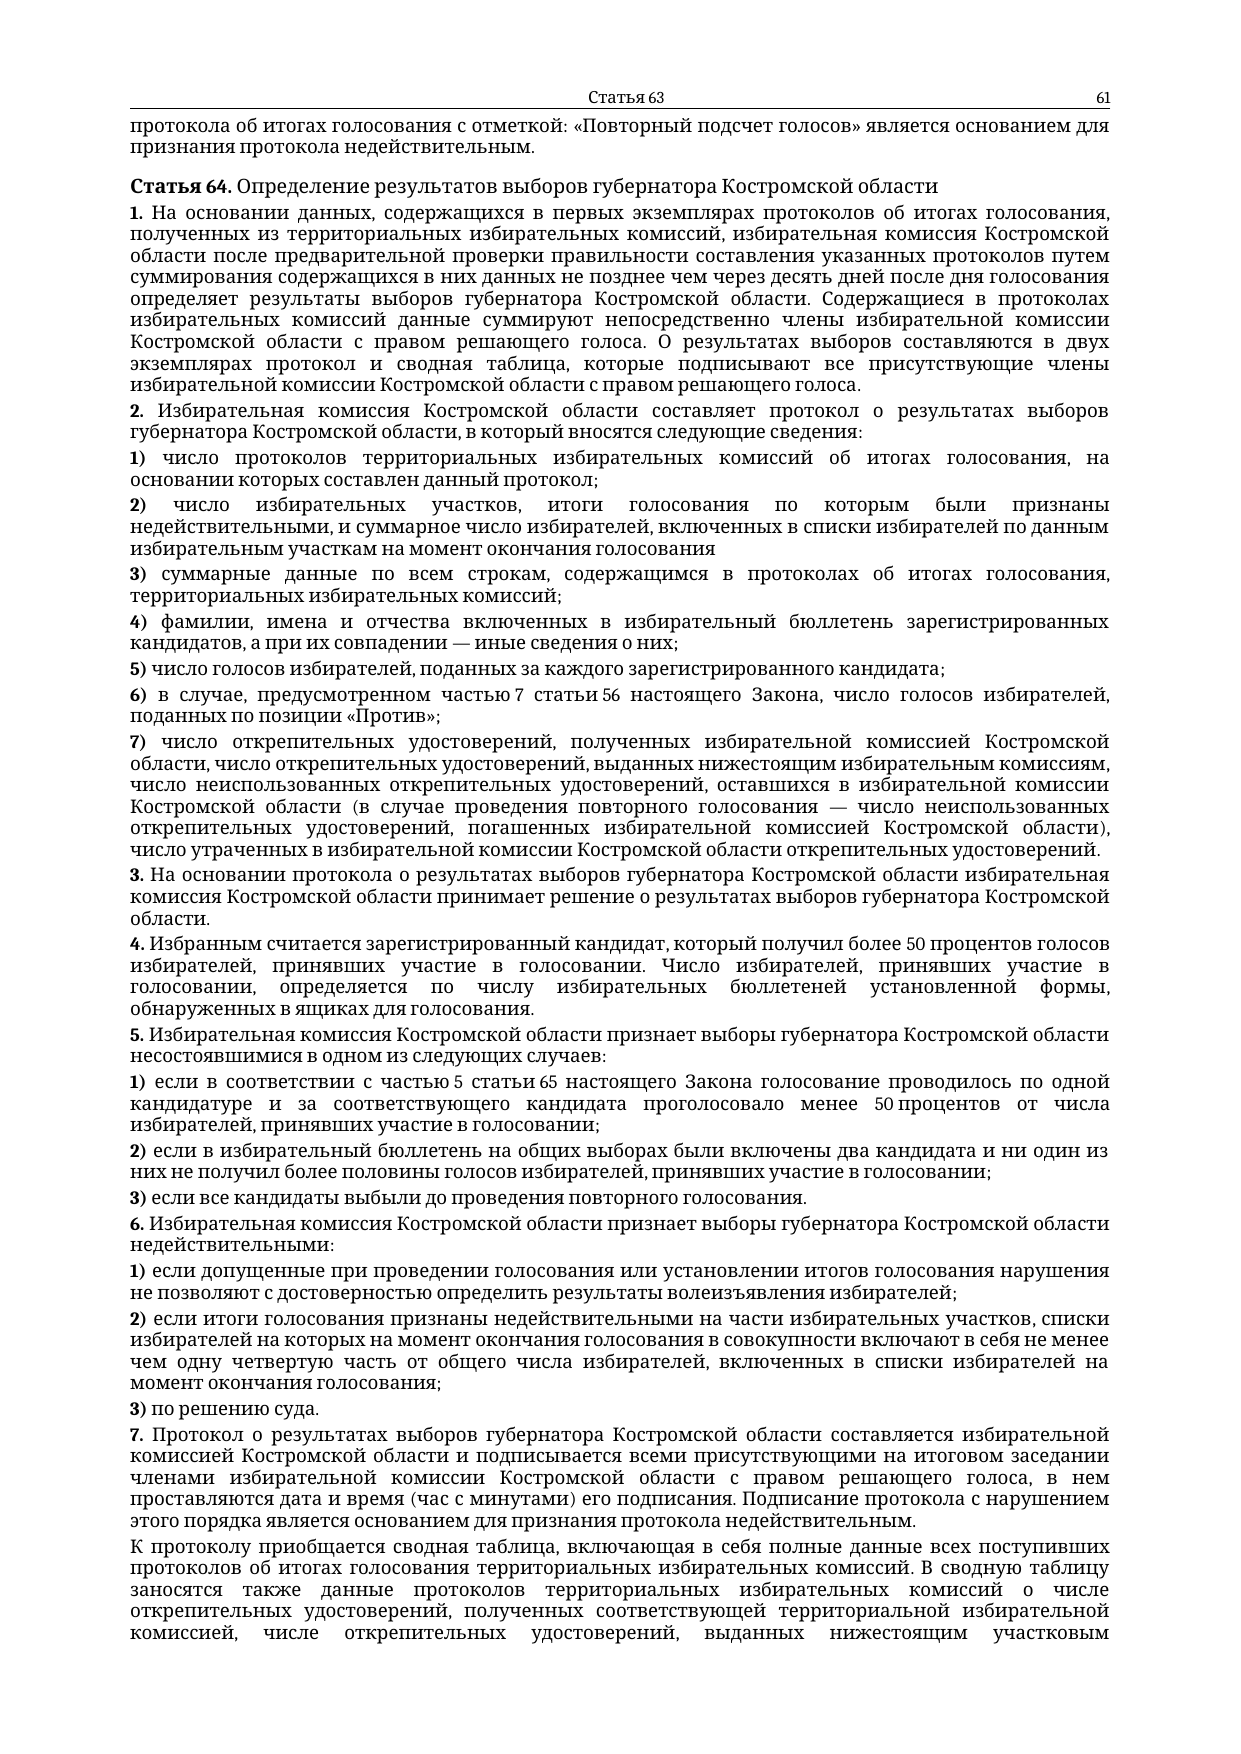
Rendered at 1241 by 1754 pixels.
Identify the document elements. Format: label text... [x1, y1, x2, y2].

text 6) в случае, предусмотренном частью 7 статьи 56 настоящего Закона, число голосов избирателей, поданных по позиции «Против»; [130, 684, 1110, 727]
text 5. Избирательная комиссия Костромской области признает выборы губернатора Костромской области несостоявшимися в одном из следующих случаев: [130, 1024, 1110, 1067]
text 4) фамилии, имена и отчества включенных в избирательный бюллетень зарегистрированных кандидатов, а при их совпадении — иные сведения о них; [130, 611, 1110, 654]
text 1) число протоколов территориальных избирательных комиссий об итогах голосования, на основании которых составлен данный протокол; [130, 448, 1110, 491]
text 7. Протокол о результатах выборов губернатора Костромской области составляется избирательной комиссией Костромской области и подписывается всеми присутствующими на итоговом заседании членами избирательной комиссии Костромской области с правом решающего голоса, в нем проставляются дата и время (час с минутами) его подписания. Подписание протокола с нарушением этого порядка является основанием для признания протокола недействительным. [130, 1424, 1110, 1532]
text 3) по решению суда. [130, 1398, 1110, 1420]
text 1) если в соответствии с частью 5 статьи 65 настоящего Закона голосование проводилось по одной кандидатуре и за соответствующего кандидата проголосовало менее 50 процентов от числа избирателей, принявших участие в голосовании; [130, 1072, 1110, 1136]
text 2) если в избирательный бюллетень на общих выборах были включены два кандидата и ни один из них не получил более половины голосов избирателей, принявших участие в голосовании; [130, 1140, 1110, 1183]
text 3. На основании протокола о результатах выборов губернатора Костромской области избирательная комиссия Костромской области принимает решение о результатах выборов губернатора Костромской области. [130, 865, 1110, 930]
text 5) число голосов избирателей, поданных за каждого зарегистрированного кандидата; [130, 658, 1110, 680]
text 1) если допущенные при проведении голосования или установлении итогов голосования нарушения не позволяют с достоверностью определить результаты волеизъявления избирателей; [130, 1261, 1110, 1304]
text 2) число избирательных участков, итоги голосования по которым были признаны недействительными, и суммарное число избирателей, включенных в списки избирателей по данным избирательным участкам на момент окончания голосования [130, 495, 1110, 560]
text 4. Избранным считается зарегистрированный кандидат, который получил более 50 процентов голосов избирателей, принявших участие в голосовании. Число избирателей, принявших участие в голосовании, определяется по числу избирательных бюллетеней установленной формы, обнаруженных в ящиках для голосования. [130, 934, 1110, 1020]
text К протоколу приобщается сводная таблица, включающая в себя полные данные всех поступивших протоколов об итогах голосования территориальных избирательных комиссий. В сводную таблицу заносятся также данные протоколов территориальных избирательных комиссий о числе открепительных удостоверений, полученных соответствующей территориальной избирательной комиссией, числе открепительных удостоверений, выданных нижестоящим участковым [130, 1536, 1110, 1644]
subtitle Статья 64. Определение результатов выборов губернатора Костромской области [130, 175, 1110, 198]
text протокола об итогах голосования с отметкой: «Повторный подсчет голосов» является основанием для признания протокола недействительным. [130, 116, 1110, 159]
text 7) число открепительных удостоверений, полученных избирательной комиссией Костромской области, число открепительных удостоверений, выданных нижестоящим избирательным комиссиям, число неиспользованных открепительных удостоверений, оставшихся в избирательной комиссии Костромской области (в случае проведения повторного голосования — число неиспользованных открепительных удостоверений, погашенных избирательной комиссией Костромской области), число утраченных в избирательной комиссии Костромской области открепительных удостоверений. [130, 731, 1110, 861]
text 3) если все кандидаты выбыли до проведения повторного голосования. [130, 1188, 1110, 1209]
text 2. Избирательная комиссия Костромской области составляет протокол о результатах выборов губернатора Костромской области, в который вносятся следующие сведения: [130, 400, 1110, 443]
text 3) суммарные данные по всем строкам, содержащимся в протоколах об итогах голосования, территориальных избирательных комиссий; [130, 564, 1110, 607]
text 1. На основании данных, содержащихся в первых экземплярах протоколов об итогах голосования, полученных из территориальных избирательных комиссий, избирательная комиссия Костромской области после предварительной проверки правильности составления указанных протоколов путем суммирования содержащихся в них данных не позднее чем через десять дней после дня голосования определяет результаты выборов губернатора Костромской области. Содержащиеся в протоколах избирательных комиссий данные суммируют непосредственно члены избирательной комиссии Костромской области с правом решающего голоса. О результатах выборов составляются в двух экземплярах протокол и сводная таблица, которые подписывают все присутствующие члены избирательной комиссии Костромской области с правом решающего голоса. [130, 202, 1110, 396]
text 6. Избирательная комиссия Костромской области признает выборы губернатора Костромской области недействительными: [130, 1213, 1110, 1257]
text 2) если итоги голосования признаны недействительными на части избирательных участков, списки избирателей на которых на момент окончания голосования в совокупности включают в себя не менее чем одну четвертую часть от общего числа избирателей, включенных в списки избирателей на момент окончания голосования; [130, 1308, 1110, 1394]
